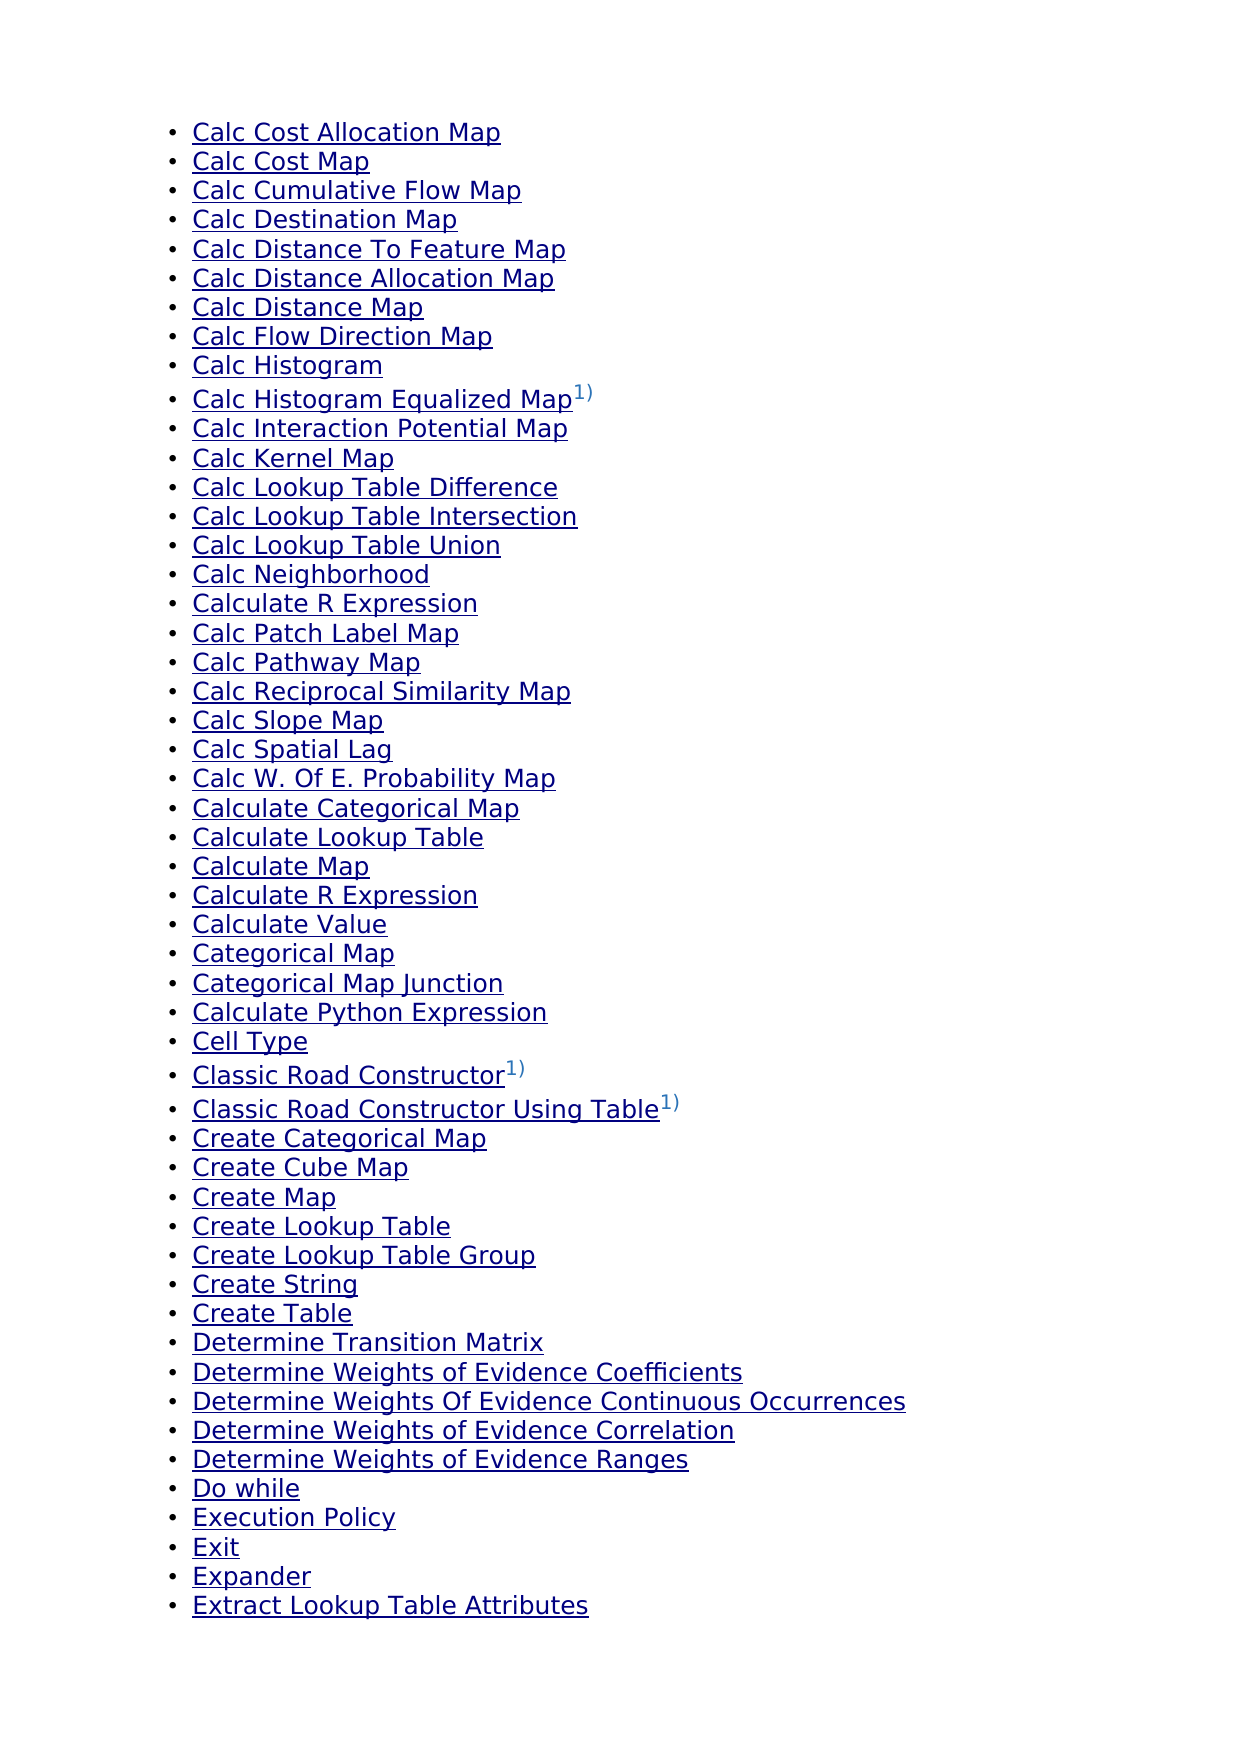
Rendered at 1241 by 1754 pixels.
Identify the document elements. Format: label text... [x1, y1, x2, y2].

list Calc Neighborhood [177, 561, 1122, 590]
list Execution Policy [177, 1504, 1122, 1533]
list Create Lookup Table [177, 1212, 1122, 1241]
list Classic Road Constructor Using Table1) [177, 1090, 1122, 1124]
list Calculate Python Expression [177, 998, 1122, 1027]
list Calc Distance Allocation Map [177, 264, 1122, 293]
list Calc Slope Map [177, 706, 1122, 736]
list Create Categorical Map [177, 1124, 1122, 1154]
list Calc Distance Map [177, 293, 1122, 322]
list Calc Reciprocal Similarity Map [177, 677, 1122, 706]
list Create Map [177, 1183, 1122, 1212]
list Calc Pathway Map [177, 648, 1122, 677]
list Extract Lookup Table Attributes [177, 1591, 1122, 1620]
list Calc Histogram Equalized Map1) [177, 381, 1122, 415]
list Determine Weights of Evidence Correlation [177, 1416, 1122, 1445]
list Calculate R Expression [177, 881, 1122, 911]
list Calc Lookup Table Difference [177, 473, 1122, 502]
list Calc Interaction Potential Map [177, 415, 1122, 444]
list Calculate Value [177, 911, 1122, 940]
list Calc W. Of E. Probability Map [177, 765, 1122, 794]
list Exit [177, 1533, 1122, 1562]
list Calculate Categorical Map [177, 794, 1122, 823]
list Calc Flow Direction Map [177, 322, 1122, 351]
list Calc Cost Allocation Map [177, 118, 1122, 147]
list Determine Weights Of Evidence Continuous Occurrences [177, 1387, 1122, 1416]
list Calculate R Expression [177, 590, 1122, 619]
list Calc Spatial Lag [177, 736, 1122, 765]
list Calc Distance To Feature Map [177, 235, 1122, 264]
list Create String [177, 1270, 1122, 1299]
list Calc Patch Label Map [177, 619, 1122, 648]
list Categorical Map [177, 940, 1122, 969]
list Calc Kernel Map [177, 444, 1122, 473]
list Calc Lookup Table Intersection [177, 502, 1122, 531]
list Calc Cost Map [177, 147, 1122, 176]
list Create Cube Map [177, 1154, 1122, 1183]
list Calculate Map [177, 852, 1122, 881]
list Classic Road Constructor1) [177, 1056, 1122, 1090]
list Calculate Lookup Table [177, 823, 1122, 852]
list Determine Transition Matrix [177, 1329, 1122, 1358]
list Create Table [177, 1299, 1122, 1329]
list Expander [177, 1562, 1122, 1591]
list Categorical Map Junction [177, 969, 1122, 998]
list Do while [177, 1474, 1122, 1504]
list Determine Weights of Evidence Coefficients [177, 1358, 1122, 1387]
list Calc Lookup Table Union [177, 531, 1122, 561]
list Calc Cumulative Flow Map [177, 176, 1122, 206]
list Cell Type [177, 1027, 1122, 1056]
list Calc Destination Map [177, 206, 1122, 235]
list Calc Histogram [177, 351, 1122, 381]
list Determine Weights of Evidence Ranges [177, 1445, 1122, 1474]
list Create Lookup Table Group [177, 1241, 1122, 1270]
